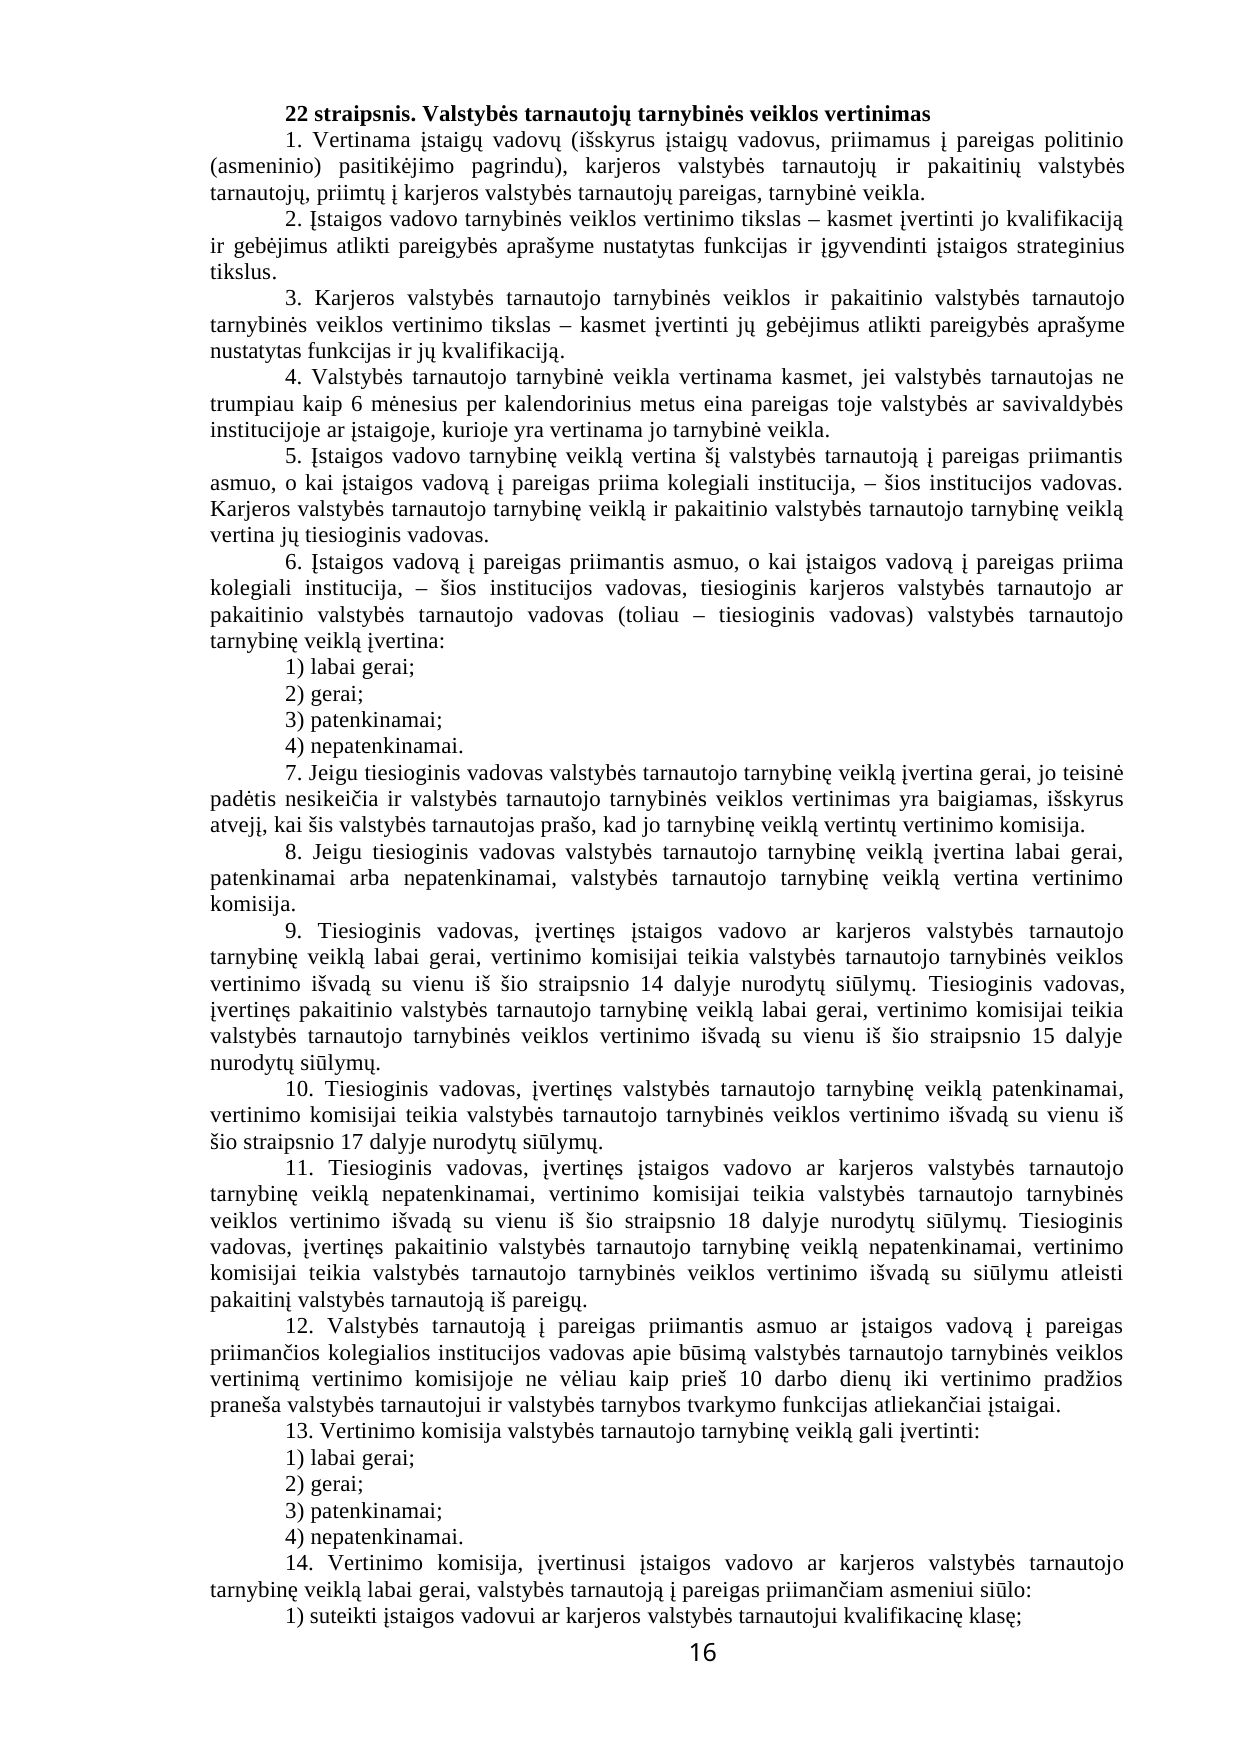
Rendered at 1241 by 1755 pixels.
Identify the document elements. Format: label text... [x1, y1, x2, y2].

text 1) suteikti įstaigos vadovui ar karjeros valstybės tarnautojui kvalifikacinę klasę; [210, 1602, 1126, 1628]
text 4) nepatenkinamai. [210, 732, 1126, 759]
text 8. Jeigu tiesioginis vadovas valstybės tarnautojo tarnybinę veiklą įvertina labai gerai, patenkinamai arba nepatenkinamai, valstybės tarnautojo tarnybinę veiklą vertina vertinimo komisija. [210, 838, 1126, 917]
text 10. Tiesioginis vadovas, įvertinęs valstybės tarnautojo tarnybinę veiklą patenkinamai, vertinimo komisijai teikia valstybės tarnautojo tarnybinės veiklos vertinimo išvadą su vienu iš šio straipsnio 17 dalyje nurodytų siūlymų. [210, 1075, 1126, 1154]
text 3) patenkinamai; [210, 706, 1126, 732]
text 11. Tiesioginis vadovas, įvertinęs įstaigos vadovo ar karjeros valstybės tarnautojo tarnybinę veiklą nepatenkinamai, vertinimo komisijai teikia valstybės tarnautojo tarnybinės veiklos vertinimo išvadą su vienu iš šio straipsnio 18 dalyje nurodytų siūlymų. Tiesioginis vadovas, įvertinęs pakaitinio valstybės tarnautojo tarnybinę veiklą nepatenkinamai, vertinimo komisijai teikia valstybės tarnautojo tarnybinės veiklos vertinimo išvadą su siūlymu atleisti pakaitinį valstybės tarnautoją iš pareigų. [210, 1154, 1126, 1312]
text 1) labai gerai; [210, 1444, 1126, 1470]
text 6. Įstaigos vadovą į pareigas priimantis asmuo, o kai įstaigos vadovą į pareigas priima kolegiali institucija, – šios institucijos vadovas, tiesioginis karjeros valstybės tarnautojo ar pakaitinio valstybės tarnautojo vadovas (toliau – tiesioginis vadovas) valstybės tarnautojo tarnybinę veiklą įvertina: [210, 548, 1126, 653]
text 5. Įstaigos vadovo tarnybinę veiklą vertina šį valstybės tarnautoją į pareigas priimantis asmuo, o kai įstaigos vadovą į pareigas priima kolegiali institucija, – šios institucijos vadovas. Karjeros valstybės tarnautojo tarnybinę veiklą ir pakaitinio valstybės tarnautojo tarnybinę veiklą vertina jų tiesioginis vadovas. [210, 442, 1126, 548]
text 7. Jeigu tiesioginis vadovas valstybės tarnautojo tarnybinę veiklą įvertina gerai, jo teisinė padėtis nesikeičia ir valstybės tarnautojo tarnybinės veiklos vertinimas yra baigiamas, išskyrus atvejį, kai šis valstybės tarnautojas prašo, kad jo tarnybinę veiklą vertintų vertinimo komisija. [210, 759, 1126, 838]
text 2. Įstaigos vadovo tarnybinės veiklos vertinimo tikslas – kasmet įvertinti jo kvalifikaciją ir gebėjimus atlikti pareigybės aprašyme nustatytas funkcijas ir įgyvendinti įstaigos strateginius tikslus. [210, 205, 1126, 284]
text 1. Vertinama įstaigų vadovų (išskyrus įstaigų vadovus, priimamus į pareigas politinio (asmeninio) pasitikėjimo pagrindu), karjeros valstybės tarnautojų ir pakaitinių valstybės tarnautojų, priimtų į karjeros valstybės tarnautojų pareigas, tarnybinė veikla. [210, 126, 1126, 205]
text 22 straipsnis. Valstybės tarnautojų tarnybinės veiklos vertinimas [210, 100, 1126, 126]
text 13. Vertinimo komisija valstybės tarnautojo tarnybinę veiklą gali įvertinti: [210, 1418, 1126, 1444]
text 3) patenkinamai; [210, 1497, 1126, 1523]
text 9. Tiesioginis vadovas, įvertinęs įstaigos vadovo ar karjeros valstybės tarnautojo tarnybinę veiklą labai gerai, vertinimo komisijai teikia valstybės tarnautojo tarnybinės veiklos vertinimo išvadą su vienu iš šio straipsnio 14 dalyje nurodytų siūlymų. Tiesioginis vadovas, įvertinęs pakaitinio valstybės tarnautojo tarnybinę veiklą labai gerai, vertinimo komisijai teikia valstybės tarnautojo tarnybinės veiklos vertinimo išvadą su vienu iš šio straipsnio 15 dalyje nurodytų siūlymų. [210, 917, 1126, 1075]
text 2) gerai; [210, 680, 1126, 706]
text 3. Karjeros valstybės tarnautojo tarnybinės veiklos ir pakaitinio valstybės tarnautojo tarnybinės veiklos vertinimo tikslas – kasmet įvertinti jų gebėjimus atlikti pareigybės aprašyme nustatytas funkcijas ir jų kvalifikaciją. [210, 284, 1126, 363]
text 12. Valstybės tarnautoją į pareigas priimantis asmuo ar įstaigos vadovą į pareigas priimančios kolegialios institucijos vadovas apie būsimą valstybės tarnautojo tarnybinės veiklos vertinimą vertinimo komisijoje ne vėliau kaip prieš 10 darbo dienų iki vertinimo pradžios praneša valstybės tarnautojui ir valstybės tarnybos tvarkymo funkcijas atliekančiai įstaigai. [210, 1312, 1126, 1418]
text 4. Valstybės tarnautojo tarnybinė veikla vertinama kasmet, jei valstybės tarnautojas ne trumpiau kaip 6 mėnesius per kalendorinius metus eina pareigas toje valstybės ar savivaldybės institucijoje ar įstaigoje, kurioje yra vertinama jo tarnybinė veikla. [210, 363, 1126, 442]
text 2) gerai; [210, 1470, 1126, 1497]
text 1) labai gerai; [210, 653, 1126, 680]
text 4) nepatenkinamai. [210, 1523, 1126, 1549]
text 14. Vertinimo komisija, įvertinusi įstaigos vadovo ar karjeros valstybės tarnautojo tarnybinę veiklą labai gerai, valstybės tarnautoją į pareigas priimančiam asmeniui siūlo: [210, 1549, 1126, 1602]
